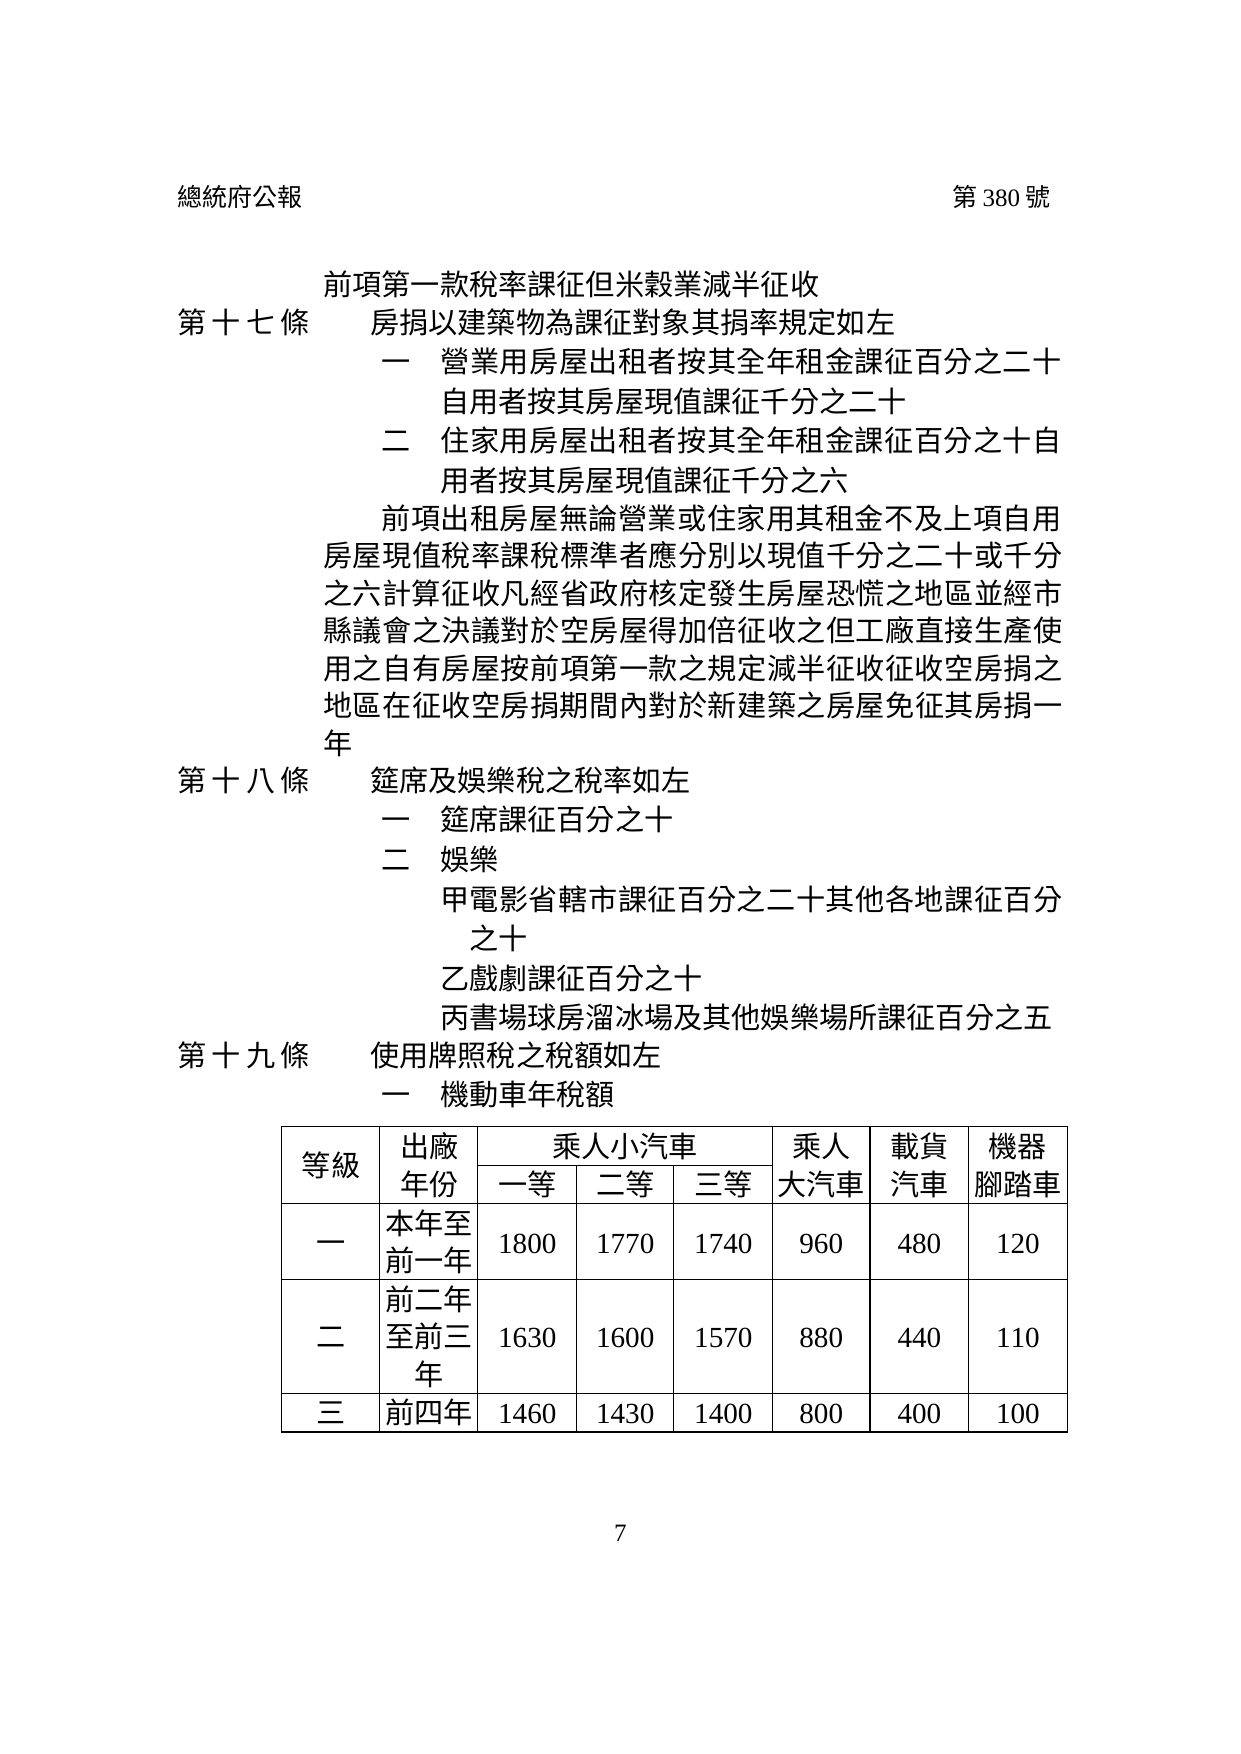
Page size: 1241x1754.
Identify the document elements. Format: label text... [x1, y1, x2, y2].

text 第十九條 使用牌照稅之稅額如左 [177, 1037, 1063, 1074]
table_header 乘人小汽車 [478, 1127, 772, 1165]
table_cell 1460 [478, 1394, 576, 1431]
text 前項第一款稅率課征但米穀業減半征收 [323, 266, 1063, 303]
table_cell 一 [282, 1204, 379, 1279]
text 乙戲劇課征百分之十 [440, 957, 1063, 997]
table_cell 880 [773, 1280, 869, 1393]
table_cell 960 [773, 1204, 869, 1279]
table_cell 1770 [577, 1204, 673, 1279]
table_cell 三 [282, 1394, 379, 1431]
table_cell 1430 [577, 1394, 673, 1431]
table_cell 1800 [478, 1204, 576, 1279]
table_header 機器 腳踏車 [969, 1127, 1067, 1203]
table_cell 800 [773, 1394, 869, 1431]
text 一 機動車年稅額 [381, 1074, 1063, 1114]
text 二 娛樂 [381, 839, 1063, 878]
text 第十八條 筵席及娛樂稅之稅率如左 [177, 762, 1063, 799]
table_cell 1740 [674, 1204, 772, 1279]
table_cell 本年至前一年 [380, 1204, 477, 1279]
text 前項出租房屋無論營業或住家用其租金不及上項自用房屋現值稅率課稅標準者應分別以現值千分之二十或千分之六計算征收凡經省政府核定發生房屋恐慌之地區並經市縣議會之決議對於空房屋得加倍征收之但工廠直接生產使用之自有房屋按前項第一款之規定減半征收征收空房捐之地區在征收空房捐期間內對於新建築之房屋免征其房捐一年 [323, 499, 1063, 762]
table_cell 一等 [478, 1166, 576, 1203]
table_cell 1630 [478, 1280, 576, 1393]
table_cell 前二年至前三年 [380, 1280, 477, 1393]
table_cell 120 [969, 1204, 1067, 1279]
text 甲電影省轄市課征百分之二十其他各地課征百分之十 [440, 878, 1063, 957]
table_cell 二等 [577, 1166, 673, 1203]
table_cell 110 [969, 1280, 1067, 1393]
table_cell 三等 [674, 1166, 772, 1203]
table_cell 前四年 [380, 1394, 477, 1431]
text 丙書場球房溜冰場及其他娛樂場所課征百分之五 [440, 997, 1063, 1037]
table_cell 1400 [674, 1394, 772, 1431]
text 一 筵席課征百分之十 [381, 799, 1063, 839]
table_cell 480 [871, 1204, 968, 1279]
table_header 出廠 年份 [380, 1127, 477, 1203]
table_cell 二 [282, 1280, 379, 1393]
table_cell 100 [969, 1394, 1067, 1431]
text 第十七條 房捐以建築物為課征對象其捐率規定如左 [177, 303, 1063, 341]
table_cell 400 [871, 1394, 968, 1431]
table_header 載貨 汽車 [871, 1127, 968, 1203]
table_cell 440 [871, 1280, 968, 1393]
text 二 住家用房屋出租者按其全年租金課征百分之十自用者按其房屋現值課征千分之六 [381, 420, 1063, 499]
table_cell 1570 [674, 1280, 772, 1393]
text 一 營業用房屋出租者按其全年租金課征百分之二十自用者按其房屋現值課征千分之二十 [381, 341, 1063, 420]
table_header 乘人 大汽車 [773, 1127, 869, 1203]
table_header 等級 [282, 1127, 379, 1203]
table_cell 1600 [577, 1280, 673, 1393]
